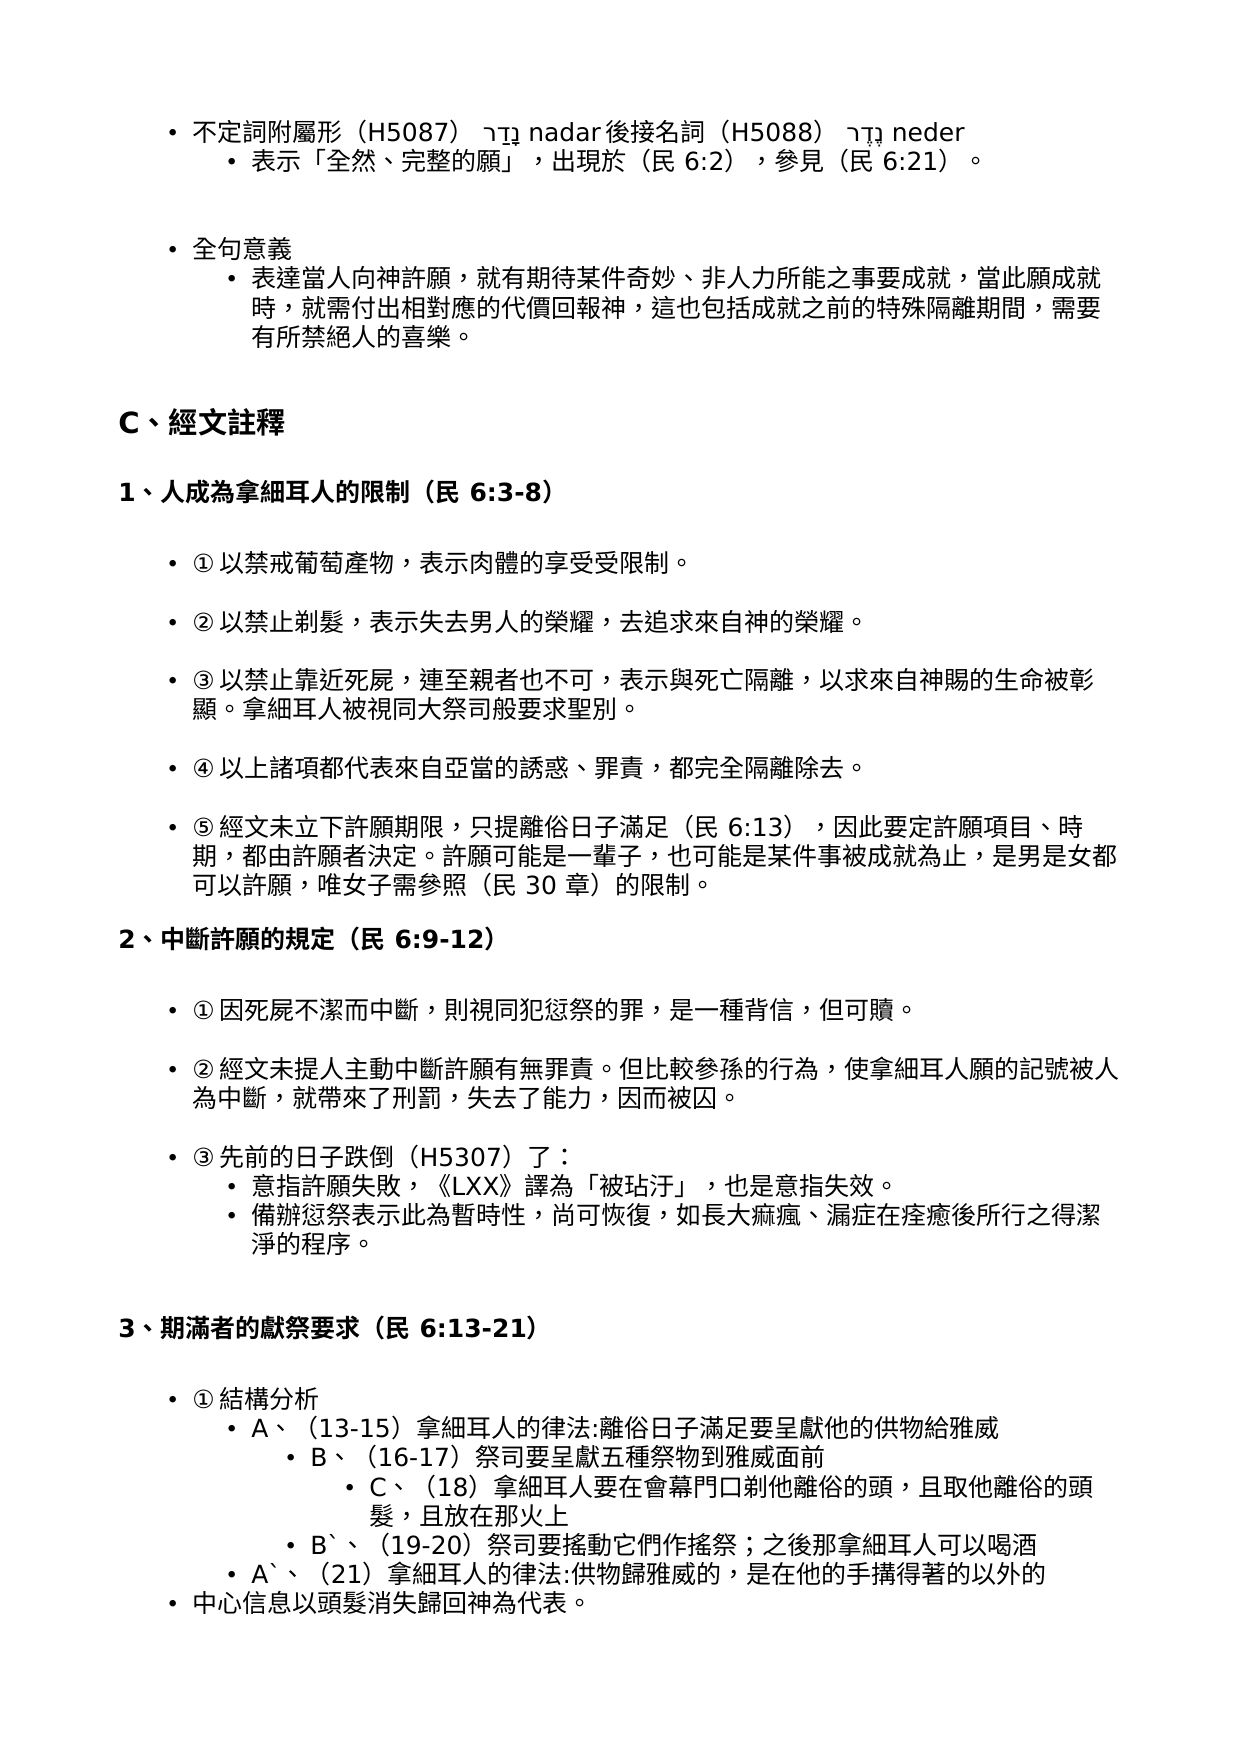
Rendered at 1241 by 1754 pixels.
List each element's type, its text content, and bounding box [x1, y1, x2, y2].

list 意指許願失敗，《LXX》譯為「被玷汙」，也是意指失效。 [236, 1172, 1122, 1201]
list ③以禁止靠近死屍，連至親者也不可，表示與死亡隔離，以求來自神賜的生命被彰顯。拿細耳人被視同大祭司般要求聖別。 [177, 666, 1122, 725]
subtitle 3、期滿者的獻祭要求（民 6:13-21） [118, 1314, 1122, 1343]
list 表示「全然、完整的願」，出現於（民 6:2），參見（民 6:21）。 [236, 147, 1122, 176]
subtitle 2、中斷許願的規定（民 6:9-12） [118, 925, 1122, 954]
list ④以上諸項都代表來自亞當的誘惑、罪責，都完全隔離除去。 [177, 754, 1122, 783]
list ⑤經文未立下許願期限，只提離俗日子滿足（民 6:13），因此要定許願項目、時期，都由許願者決定。許願可能是一輩子，也可能是某件事被成就為止，是男是女都可以許願，唯女子需參照（民 30 章）的限制。 [177, 813, 1122, 900]
list ①以禁戒葡萄產物，表示肉體的享受受限制。 [177, 549, 1122, 578]
list A、（13-15）拿細耳人的律法:離俗日子滿足要呈獻他的供物給雅威 [236, 1414, 1122, 1444]
list B、（16-17）祭司要呈獻五種祭物到雅威面前 [295, 1444, 1122, 1473]
subtitle 1、人成為拿細耳人的限制（民 6:3-8） [118, 478, 1122, 507]
list ③先前的日子跌倒（H5307）了： [177, 1143, 1122, 1172]
list B`、（19-20）祭司要搖動它們作搖祭；之後那拿細耳人可以喝酒 [295, 1531, 1122, 1560]
list C、（18）拿細耳人要在會幕門口剃他離俗的頭，且取他離俗的頭髮，且放在那火上 [354, 1473, 1122, 1531]
list 中心信息以頭髮消失歸回神為代表。 [177, 1589, 1122, 1619]
list ①結構分析 [177, 1385, 1122, 1414]
list ②以禁止剃髮，表示失去男人的榮耀，去追求來自神的榮耀。 [177, 608, 1122, 637]
subtitle C、經文註釋 [118, 407, 1122, 441]
list ②經文未提人主動中斷許願有無罪責。但比較參孫的行為，使拿細耳人願的記號被人為中斷，就帶來了刑罰，失去了能力，因而被囚。 [177, 1055, 1122, 1113]
list 全句意義 [177, 235, 1122, 264]
list 備辦愆祭表示此為暫時性，尚可恢復，如長大痲瘋、漏症在痊癒後所行之得潔淨的程序。 [236, 1201, 1122, 1260]
list 不定詞附屬形（H5087） נָדַר nadar後接名詞（H5088） נֶדֶר neder [177, 118, 1122, 147]
list ①因死屍不潔而中斷，則視同犯愆祭的罪，是一種背信，但可贖。 [177, 997, 1122, 1026]
list 表達當人向神許願，就有期待某件奇妙、非人力所能之事要成就，當此願成就時，就需付出相對應的代價回報神，這也包括成就之前的特殊隔離期間，需要有所禁絕人的喜樂。 [236, 264, 1122, 352]
list A`、（21）拿細耳人的律法:供物歸雅威的，是在他的手搆得著的以外的 [236, 1560, 1122, 1589]
